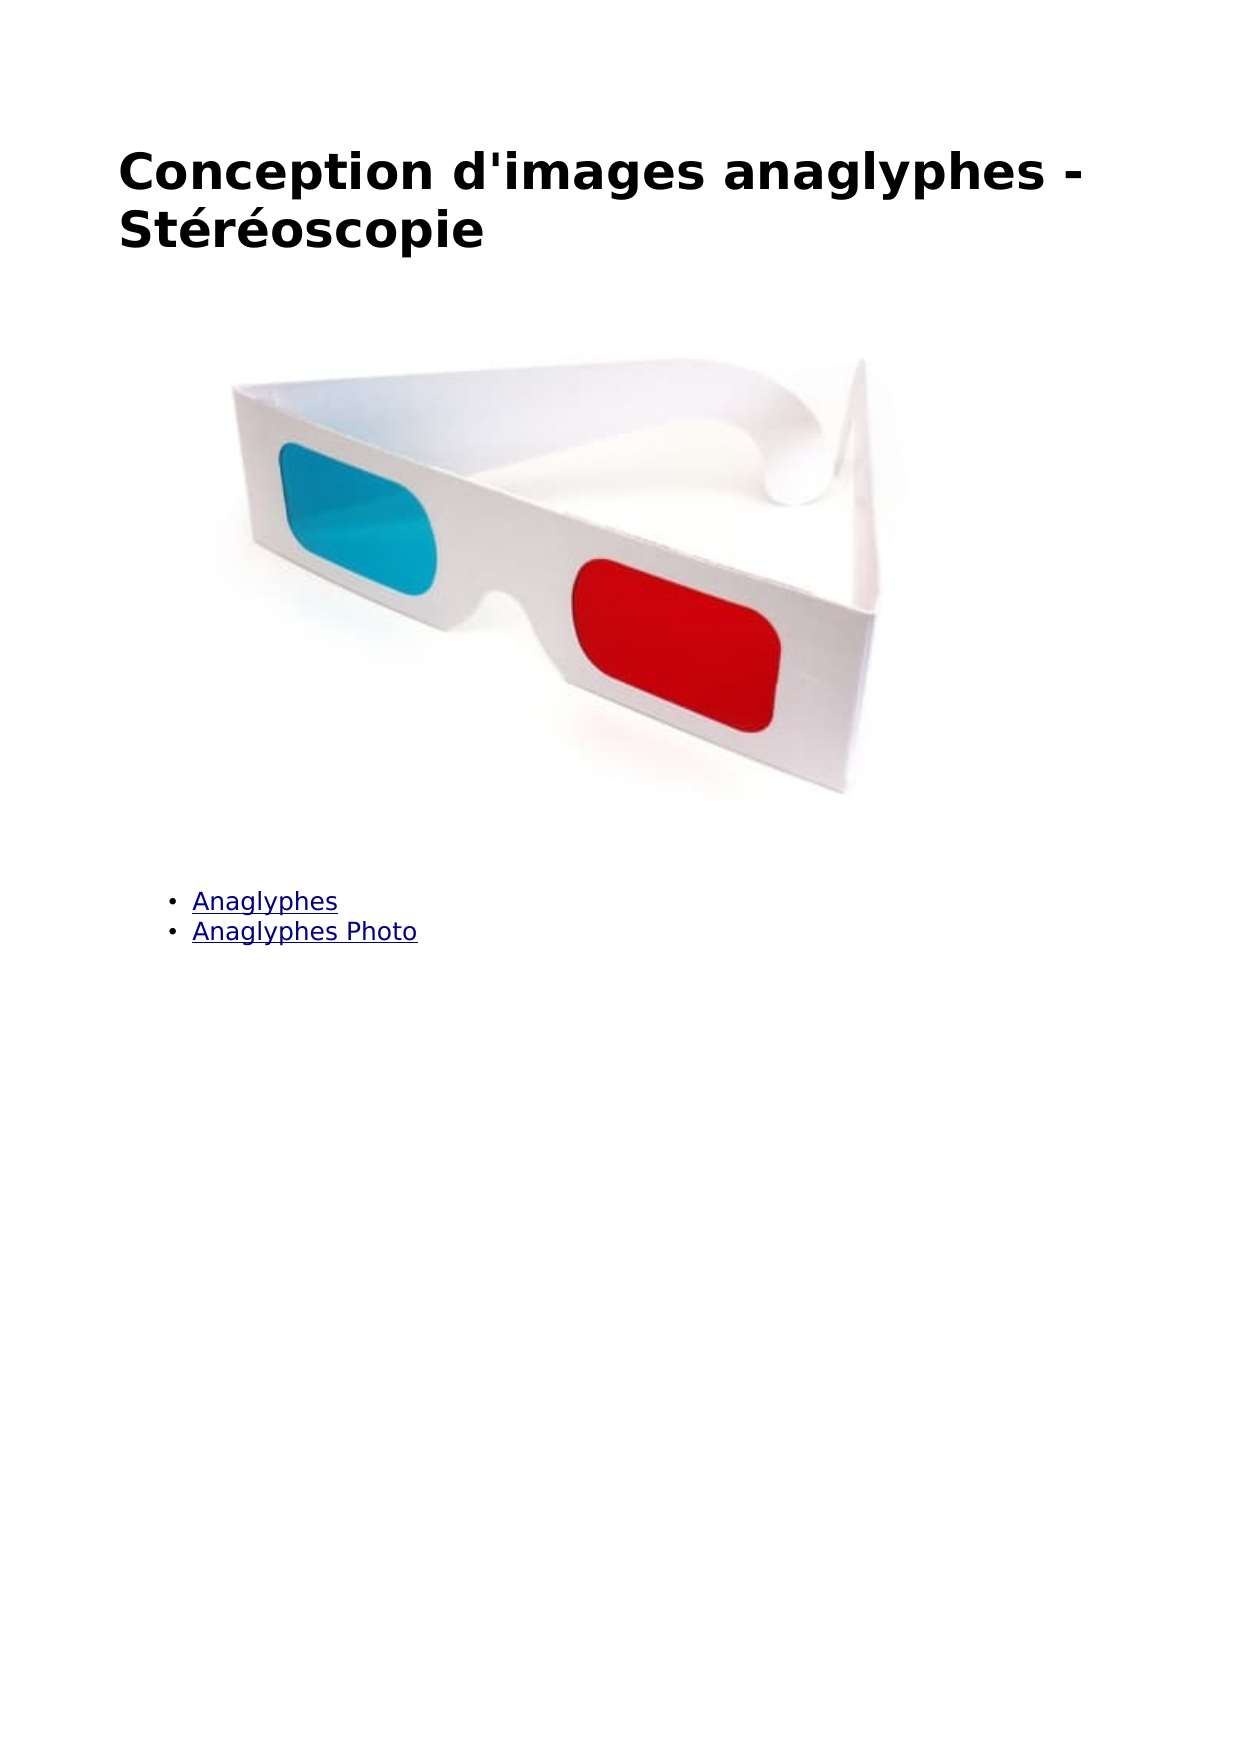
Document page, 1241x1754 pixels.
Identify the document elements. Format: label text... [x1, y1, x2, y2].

picture [118, 272, 978, 846]
subtitle Conception d'images anaglyphes - Stéréoscopie [118, 143, 1122, 259]
list Anaglyphes [177, 887, 1122, 917]
list Anaglyphes Photo [177, 917, 1122, 946]
